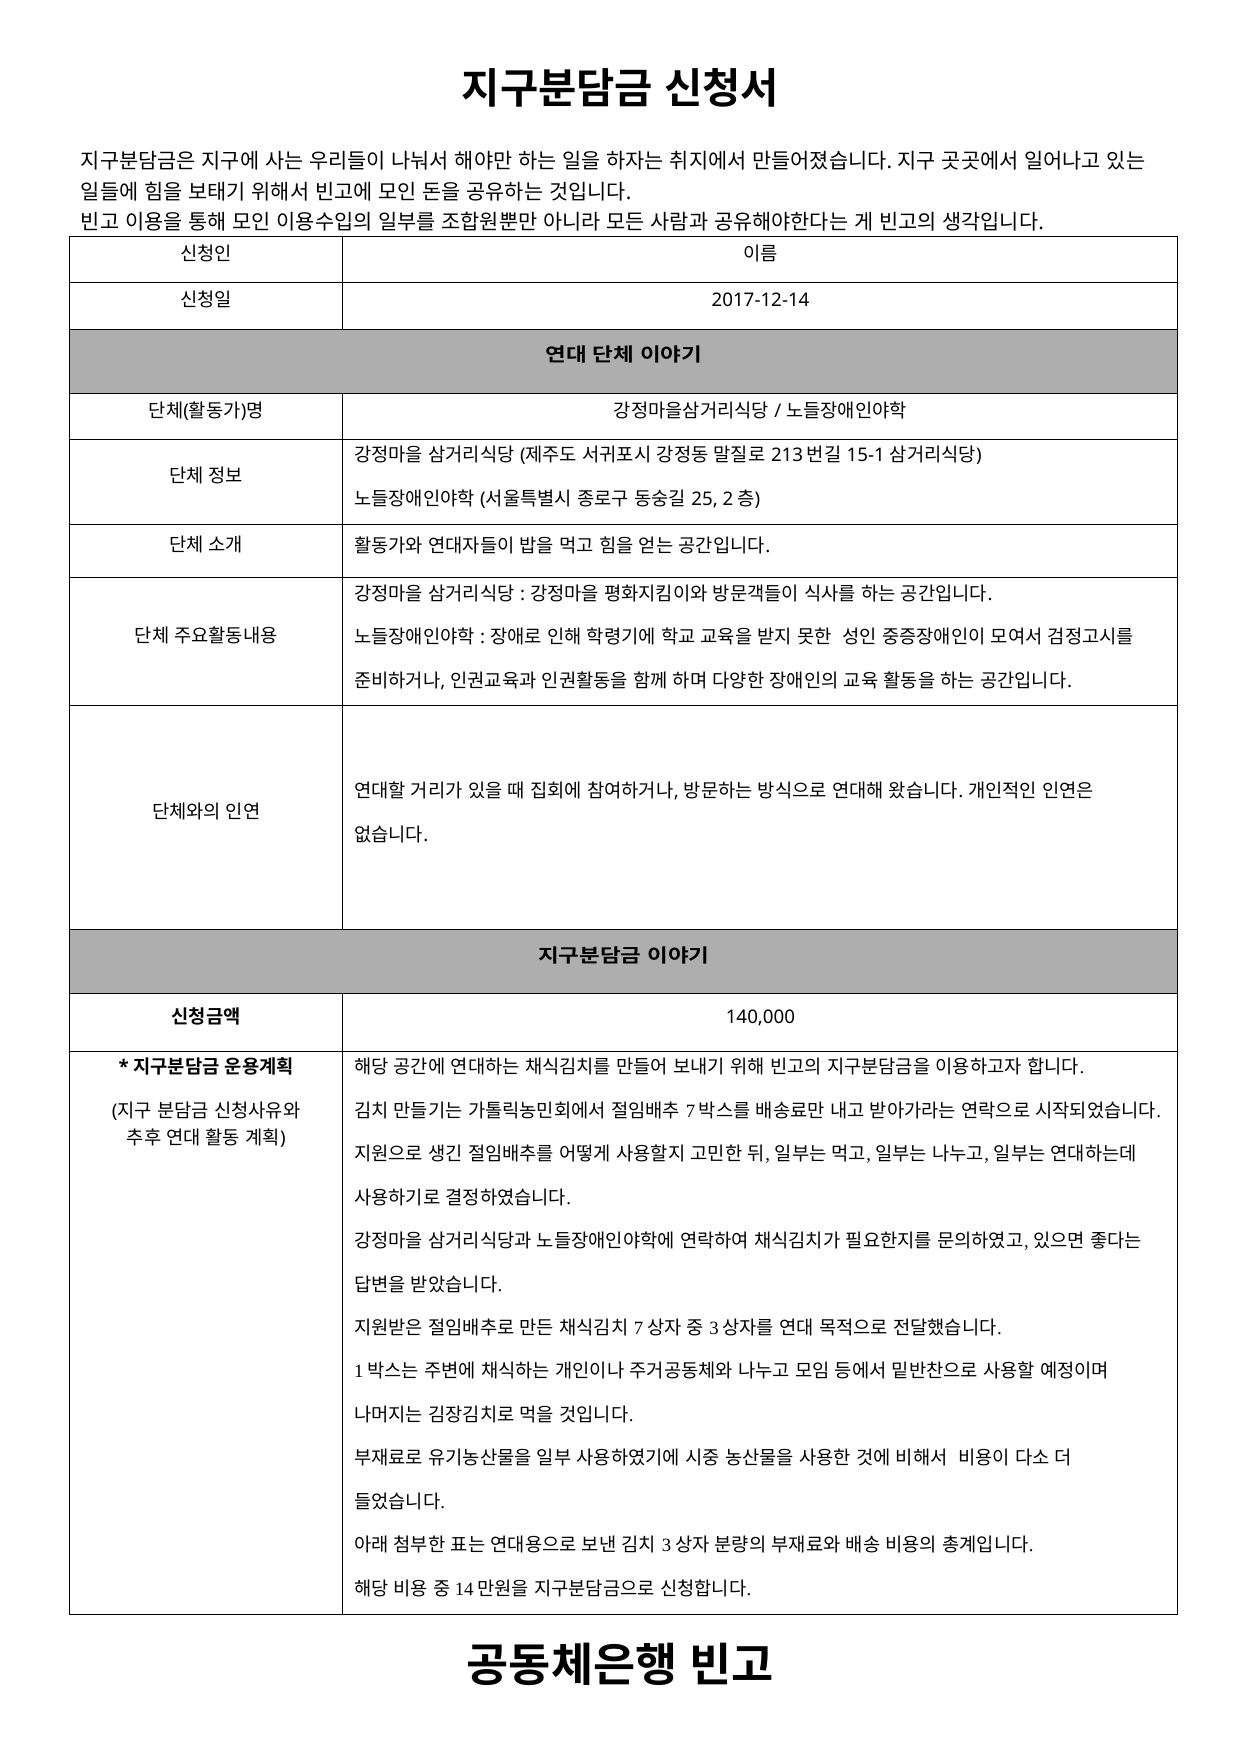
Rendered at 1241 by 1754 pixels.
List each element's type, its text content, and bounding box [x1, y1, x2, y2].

table_cell [1178, 524, 1191, 577]
table_cell [1178, 1254, 1191, 1613]
table_cell [1178, 1134, 1191, 1254]
table_cell [1178, 705, 1191, 929]
table_cell 강정마을 삼거리식당 : 강정마을 평화지킴이와 방문객들이 식사를 하는 공간입니다. 노들장애인야학 : 장애로 인해 학령기에 학교 교육을 받지 못한 성인 중증장애인이 모여서 검정고시를 준비하거나, 인권교육과 인권활동을 함께 하며 다양한 장애인의 교육 활동을 하는 공간입니다. [343, 578, 1177, 705]
table_cell 지구분담금 이야기 [70, 930, 1177, 993]
table_cell [1178, 993, 1191, 1051]
table_cell [1178, 282, 1191, 328]
table_cell 단체(활동가)명 [70, 394, 342, 439]
table_cell 신청금액 [70, 994, 342, 1051]
table_cell 활동가와 연대자들이 밥을 먹고 힘을 얻는 공간입니다. [343, 525, 1177, 577]
table_cell * 지구분담금 운용계획 (지구 분담금 신청사유와 추후 연대 활동 계획) [70, 1052, 342, 1613]
table_cell [1178, 929, 1191, 993]
table_cell [1178, 439, 1191, 524]
table_cell 신청인 [70, 237, 342, 282]
table_cell 단체 소개 [70, 525, 342, 577]
table_cell 강정마을 삼거리식당 (제주도 서귀포시 강정동 말질로 213번길 15-1 삼거리식당) 노들장애인야학 (서울특별시 종로구 동숭길 25, 2층) [343, 440, 1177, 524]
table_cell 단체 정보 [70, 440, 342, 524]
table_header 지구분담금은 지구에 사는 우리들이 나눠서 해야만 하는 일을 하자는 취지에서 만들어졌습니다. 지구 곳곳에서 일어나고 있는 일들에 힘을 보태기 위해서 빈고에 모인 돈을 공유하는 것입니다. 빈고 이용을 통해 모인 이용수입의 일부를 조합원뿐만 아니라 모든 사람과 공유해야한다는 게 빈고의 생각입니다. [69, 145, 1191, 236]
table_cell [1178, 1051, 1191, 1134]
table_cell 단체 주요활동내용 [70, 578, 342, 705]
table_cell 연대 단체 이야기 [70, 330, 1177, 393]
table_cell 연대할 거리가 있을 때 집회에 참여하거나, 방문하는 방식으로 연대해 왔습니다. 개인적인 인연은 없습니다. [343, 706, 1177, 929]
table_cell [1178, 236, 1191, 282]
table_cell 해당 공간에 연대하는 채식김치를 만들어 보내기 위해 빈고의 지구분담금을 이용하고자 합니다. 김치 만들기는 가톨릭농민회에서 절임배추 7박스를 배송료만 내고 받아가라는 연락으로 시작되었습니다. 지원으로 생긴 절임배추를 어떻게 사용할지 고민한 뒤, 일부는 먹고, 일부는 나누고, 일부는 연대하는데 사용하기로 결정하였습니다. 강정마을 삼거리식당과 노들장애인야학에 연락하여 채식김치가 필요한지를 문의하였고, 있으면 좋다는 답변을 받았습니다. 지원받은 절임배추로 만든 채식김치 7상자 중 3상자를 연대 목적으로 전달했습니다. 1박스는 주변에 채식하는 개인이나 주거공동체와 나누고 모임 등에서 밑반찬으로 사용할 예정이며 나머지는 김장김치로 먹을 것입니다. 부재료로 유기농산물을 일부 사용하였기에 시중 농산물을 사용한 것에 비해서 비용이 다소 더 들었습니다. 아래 첨부한 표는 연대용으로 보낸 김치 3상자 분량의 부재료와 배송 비용의 총계입니다. 해당 비용 중14만원을 지구분담금으로 신청합니다. [343, 1052, 1177, 1613]
table_cell 단체와의 인연 [70, 706, 342, 929]
table_cell [1178, 393, 1191, 439]
table_cell 2017-12-14 [343, 283, 1177, 328]
table_cell [1178, 577, 1191, 705]
table_cell 신청일 [70, 283, 342, 328]
table_cell 140,000 [343, 994, 1177, 1051]
table_cell 강정마을삼거리식당 / 노들장애인야학 [343, 394, 1177, 439]
table_cell 이름 [343, 237, 1177, 282]
table_cell [1178, 329, 1191, 393]
